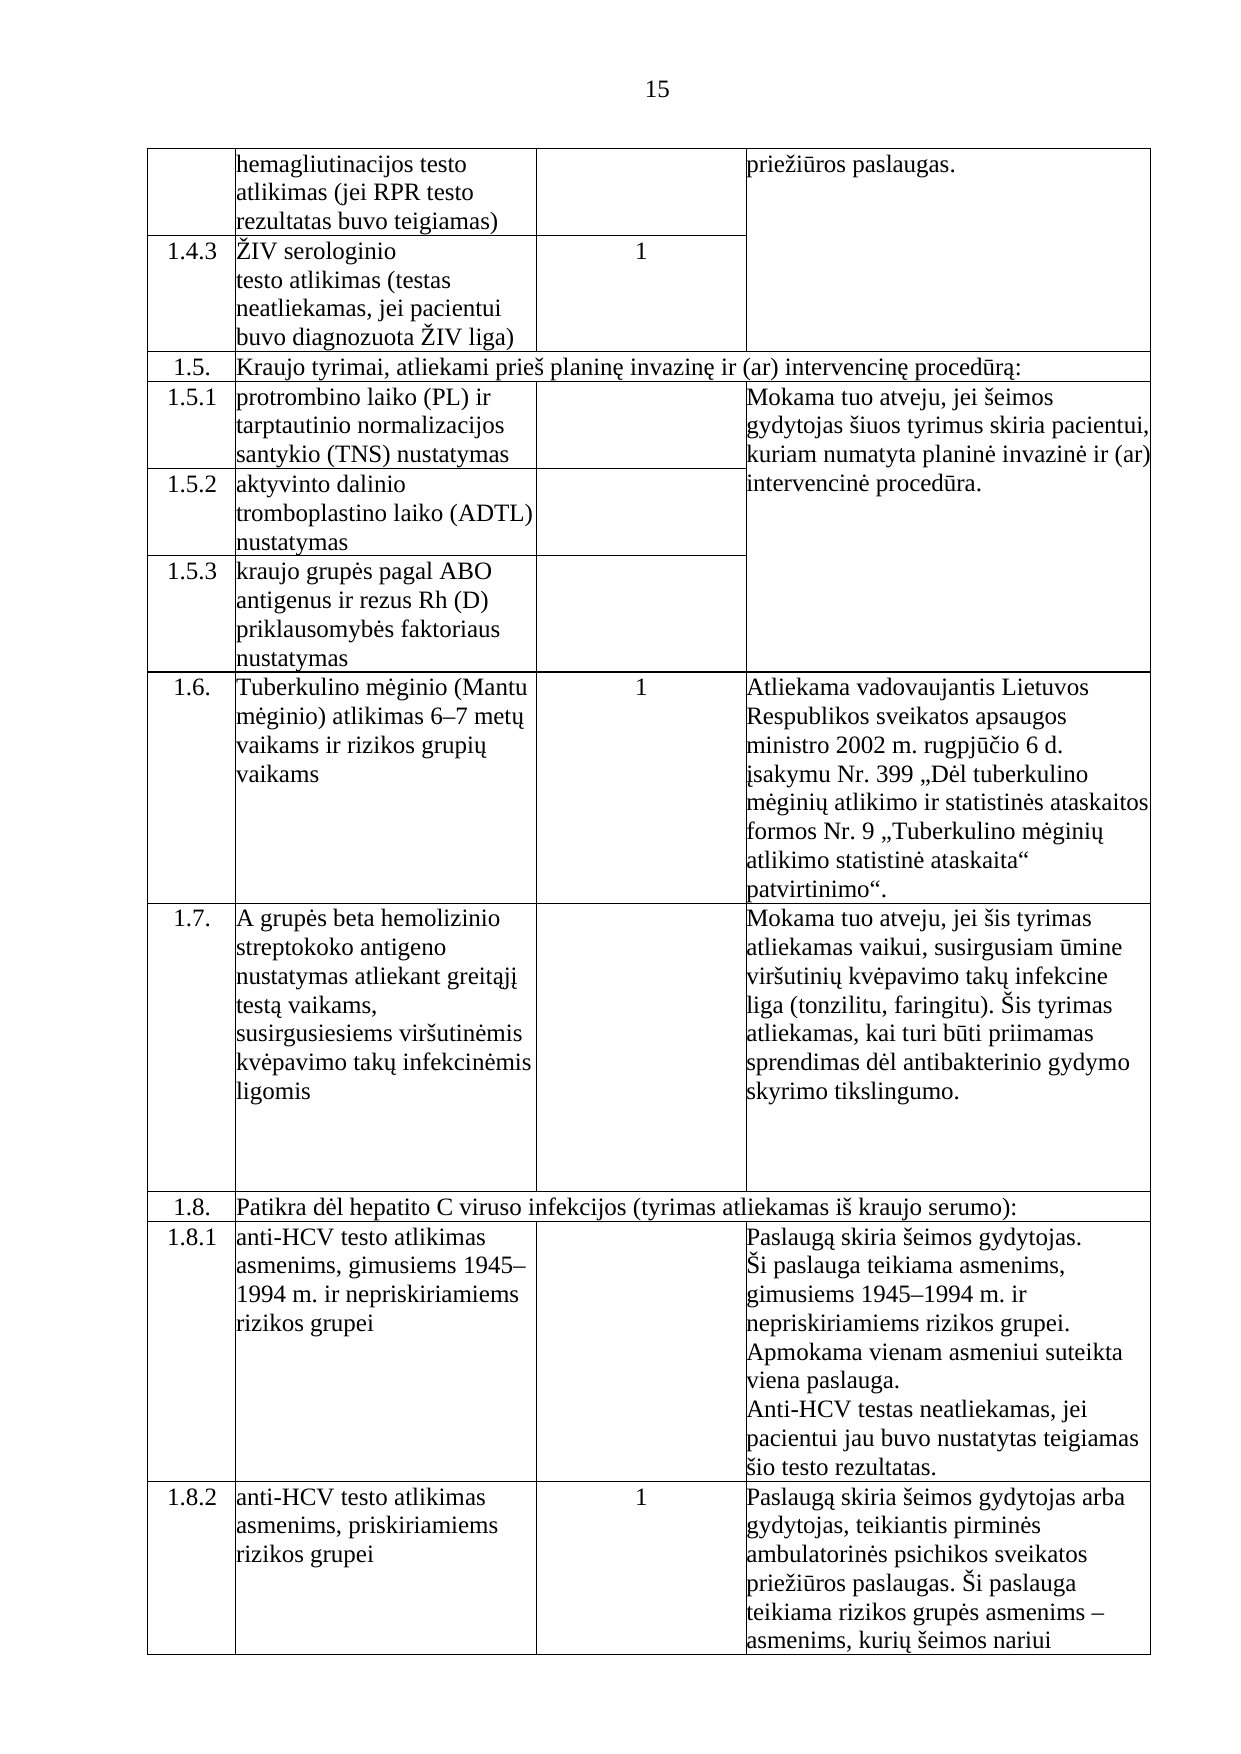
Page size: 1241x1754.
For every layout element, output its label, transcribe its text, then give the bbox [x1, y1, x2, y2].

table_cell 1.5.3 [148, 556, 235, 671]
table_cell Kraujo tyrimai, atliekami prieš planinę invazinę ir (ar) intervencinę procedūrą: [236, 352, 1150, 381]
table_cell priežiūros paslaugas. [747, 149, 1150, 351]
table_cell 1.7. [148, 904, 235, 1191]
table_cell [537, 382, 746, 468]
table_cell 1 [537, 1482, 746, 1654]
table_cell [148, 149, 235, 235]
table_cell [537, 904, 746, 1191]
table_cell aktyvinto dalinio tromboplastino laiko (ADTL) nustatymas [236, 469, 536, 555]
table_cell 1 [537, 673, 746, 902]
table_cell hemagliutinacijos testo atlikimas (jei RPR testo rezultatas buvo teigiamas) [236, 149, 536, 235]
table_cell anti-HCV testo atlikimas asmenims, gimusiems 1945–1994 m. ir nepriskiriamiems rizikos grupei [236, 1222, 536, 1481]
table_cell 1.4.3 [148, 236, 235, 351]
table_cell 1.8.1 [148, 1222, 235, 1481]
table_cell Mokama tuo atveju, jei šeimos gydytojas šiuos tyrimus skiria pacientui, kuriam numatyta planinė invazinė ir (ar) intervencinė procedūra. [747, 382, 1150, 671]
table_cell Mokama tuo atveju, jei šis tyrimas atliekamas vaikui, susirgusiam ūmine viršutinių kvėpavimo takų infekcine liga (tonzilitu, faringitu). Šis tyrimas atliekamas, kai turi būti priimamas sprendimas dėl antibakterinio gydymo skyrimo tikslingumo. [747, 904, 1150, 1191]
table_cell anti-HCV testo atlikimas asmenims, priskiriamiems rizikos grupei [236, 1482, 536, 1654]
table_cell [537, 469, 746, 555]
table_cell Patikra dėl hepatito C viruso infekcijos (tyrimas atliekamas iš kraujo serumo): [236, 1192, 1150, 1221]
table_cell Tuberkulino mėginio (Mantu mėginio) atlikimas 6–7 metų vaikams ir rizikos grupių vaikams [236, 673, 536, 902]
table_cell Paslaugą skiria šeimos gydytojas arba gydytojas, teikiantis pirminės ambulatorinės psichikos sveikatos priežiūros paslaugas. Ši paslauga teikiama rizikos grupės asmenims – asmenims, kurių šeimos nariui [747, 1482, 1150, 1654]
table_cell 1.8.2 [148, 1482, 235, 1654]
table_cell A grupės beta hemolizinio streptokoko antigeno nustatymas atliekant greitąjį testą vaikams, susirgusiesiems viršutinėmis kvėpavimo takų infekcinėmis ligomis [236, 904, 536, 1191]
table_cell [537, 556, 746, 671]
table_cell [537, 149, 746, 235]
table_cell 1 [537, 236, 746, 351]
table_cell protrombino laiko (PL) ir tarptautinio normalizacijos santykio (TNS) nustatymas [236, 382, 536, 468]
table_cell ŽIV serologinio testo atlikimas (testas neatliekamas, jei pacientui buvo diagnozuota ŽIV liga) [236, 236, 536, 351]
table_cell Paslaugą skiria šeimos gydytojas. Ši paslauga teikiama asmenims, gimusiems 1945–1994 m. ir nepriskiriamiems rizikos grupei. Apmokama vienam asmeniui suteikta viena paslauga. Anti-HCV testas neatliekamas, jei pacientui jau buvo nustatytas teigiamas šio testo rezultatas. [747, 1222, 1150, 1481]
table_cell kraujo grupės pagal ABO antigenus ir rezus Rh (D) priklausomybės faktoriaus nustatymas [236, 556, 536, 671]
table_cell 1.5.1 [148, 382, 235, 468]
table_cell 1.8. [148, 1192, 235, 1221]
table_cell 1.5.2 [148, 469, 235, 555]
table_cell [537, 1222, 746, 1481]
table_cell 1.5. [148, 352, 235, 381]
table_cell Atliekama vadovaujantis Lietuvos Respublikos sveikatos apsaugos ministro 2002 m. rugpjūčio 6 d. įsakymu Nr. 399 „Dėl tuberkulino mėginių atlikimo ir statistinės ataskaitos formos Nr. 9 „Tuberkulino mėginių atlikimo statistinė ataskaita“ patvirtinimo“. [747, 673, 1150, 902]
table_cell 1.6. [148, 673, 235, 902]
